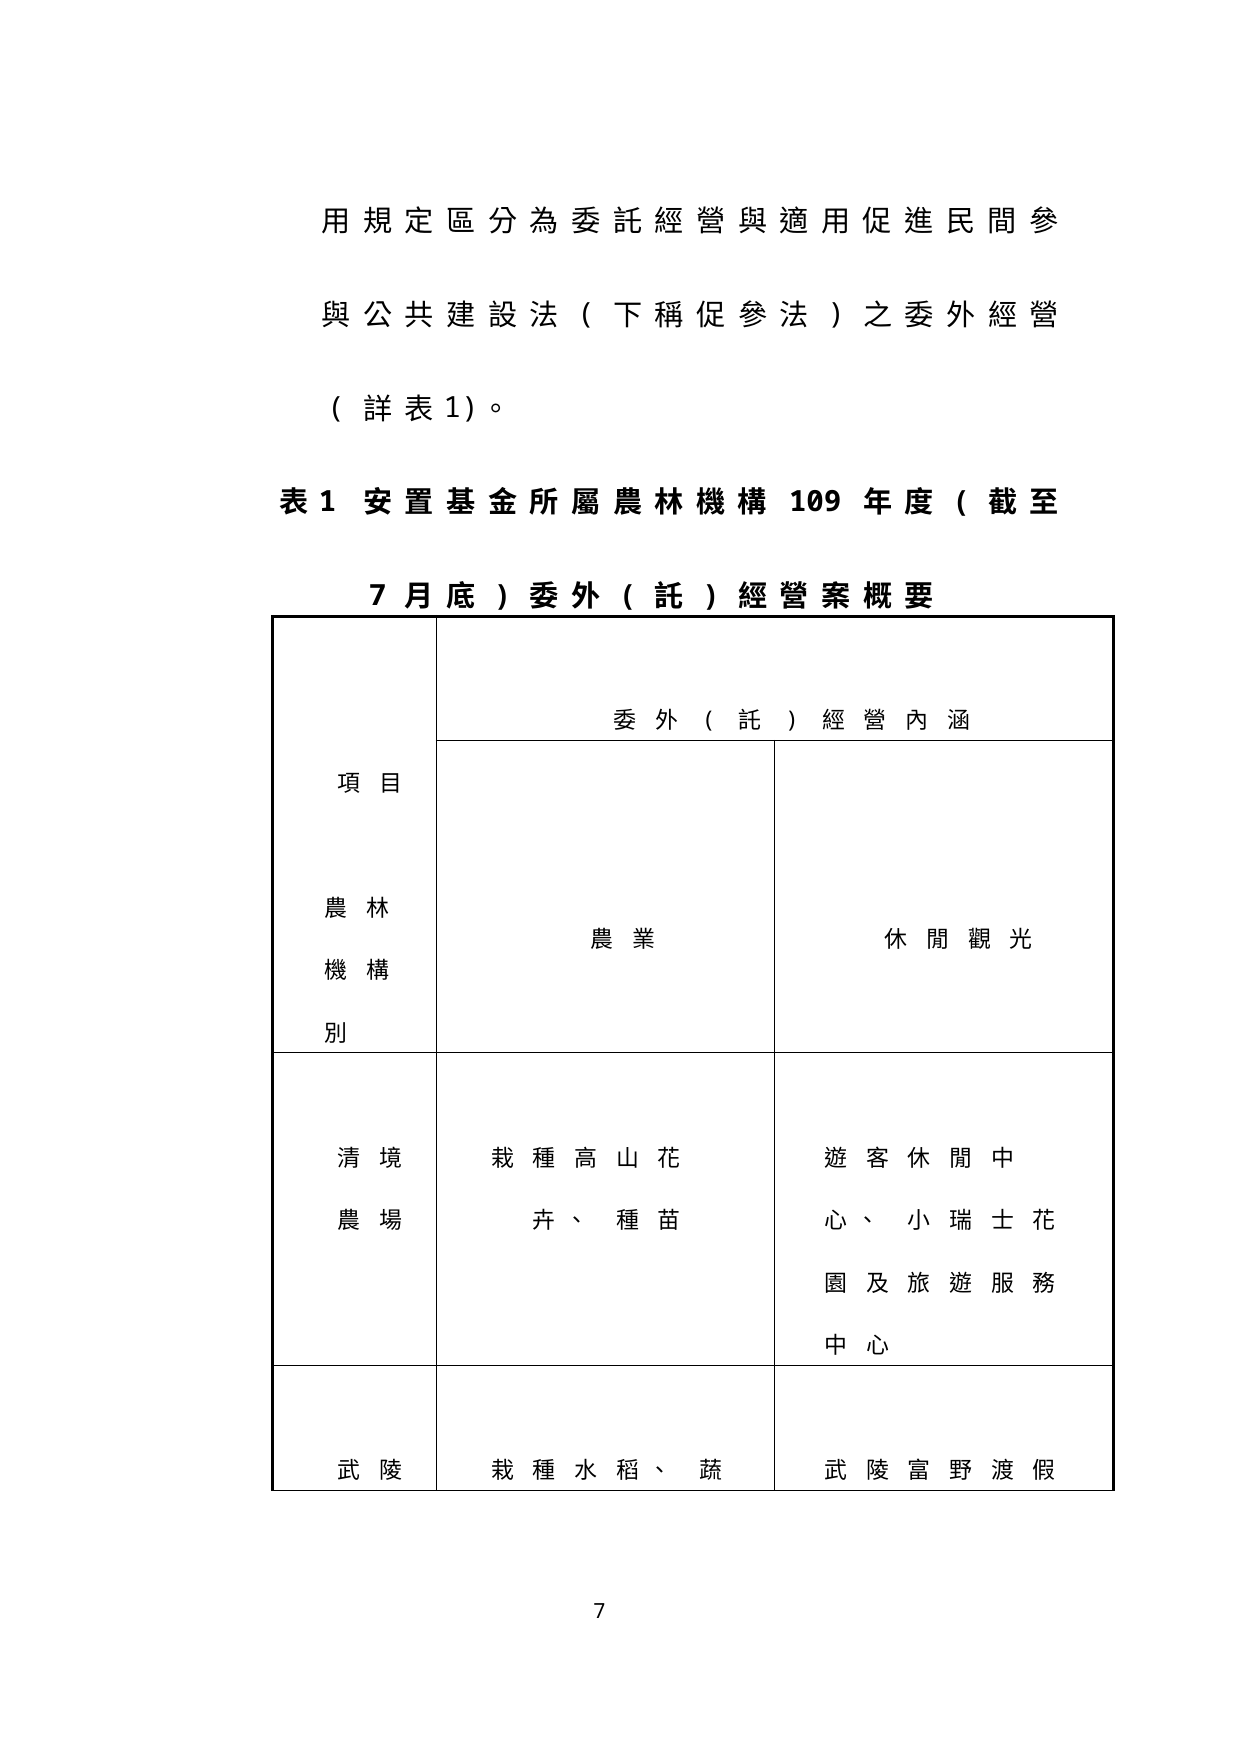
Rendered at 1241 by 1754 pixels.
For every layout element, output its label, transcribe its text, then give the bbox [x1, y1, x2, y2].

table_cell 休閒觀光 [775, 741, 1112, 1052]
table_cell 栽種水稻、蔬 [437, 1366, 774, 1490]
table_header 項目 農林機構別 [274, 618, 436, 1052]
text 表1 安置基金所屬農林機構109年度(截至7月底)委外(託)經營案概要 [260, 427, 1065, 615]
table_header 委外(託)經營內涵 [437, 618, 1112, 740]
table_cell 遊客休閒中心、小瑞士花園及旅遊服務中心 [775, 1053, 1112, 1365]
table_cell 武陵 [274, 1366, 436, 1490]
table_cell 農業 [437, 741, 774, 1052]
table_cell 武陵富野渡假 [775, 1366, 1112, 1490]
table_cell 清境農場 [274, 1053, 436, 1365]
table_cell 栽種高山花卉、種苗 [437, 1053, 774, 1365]
text 用規定區分為委託經營與適用促進民間參與公共建設法(下稱促參法)之委外經營(詳表1)。 [253, 177, 1065, 427]
